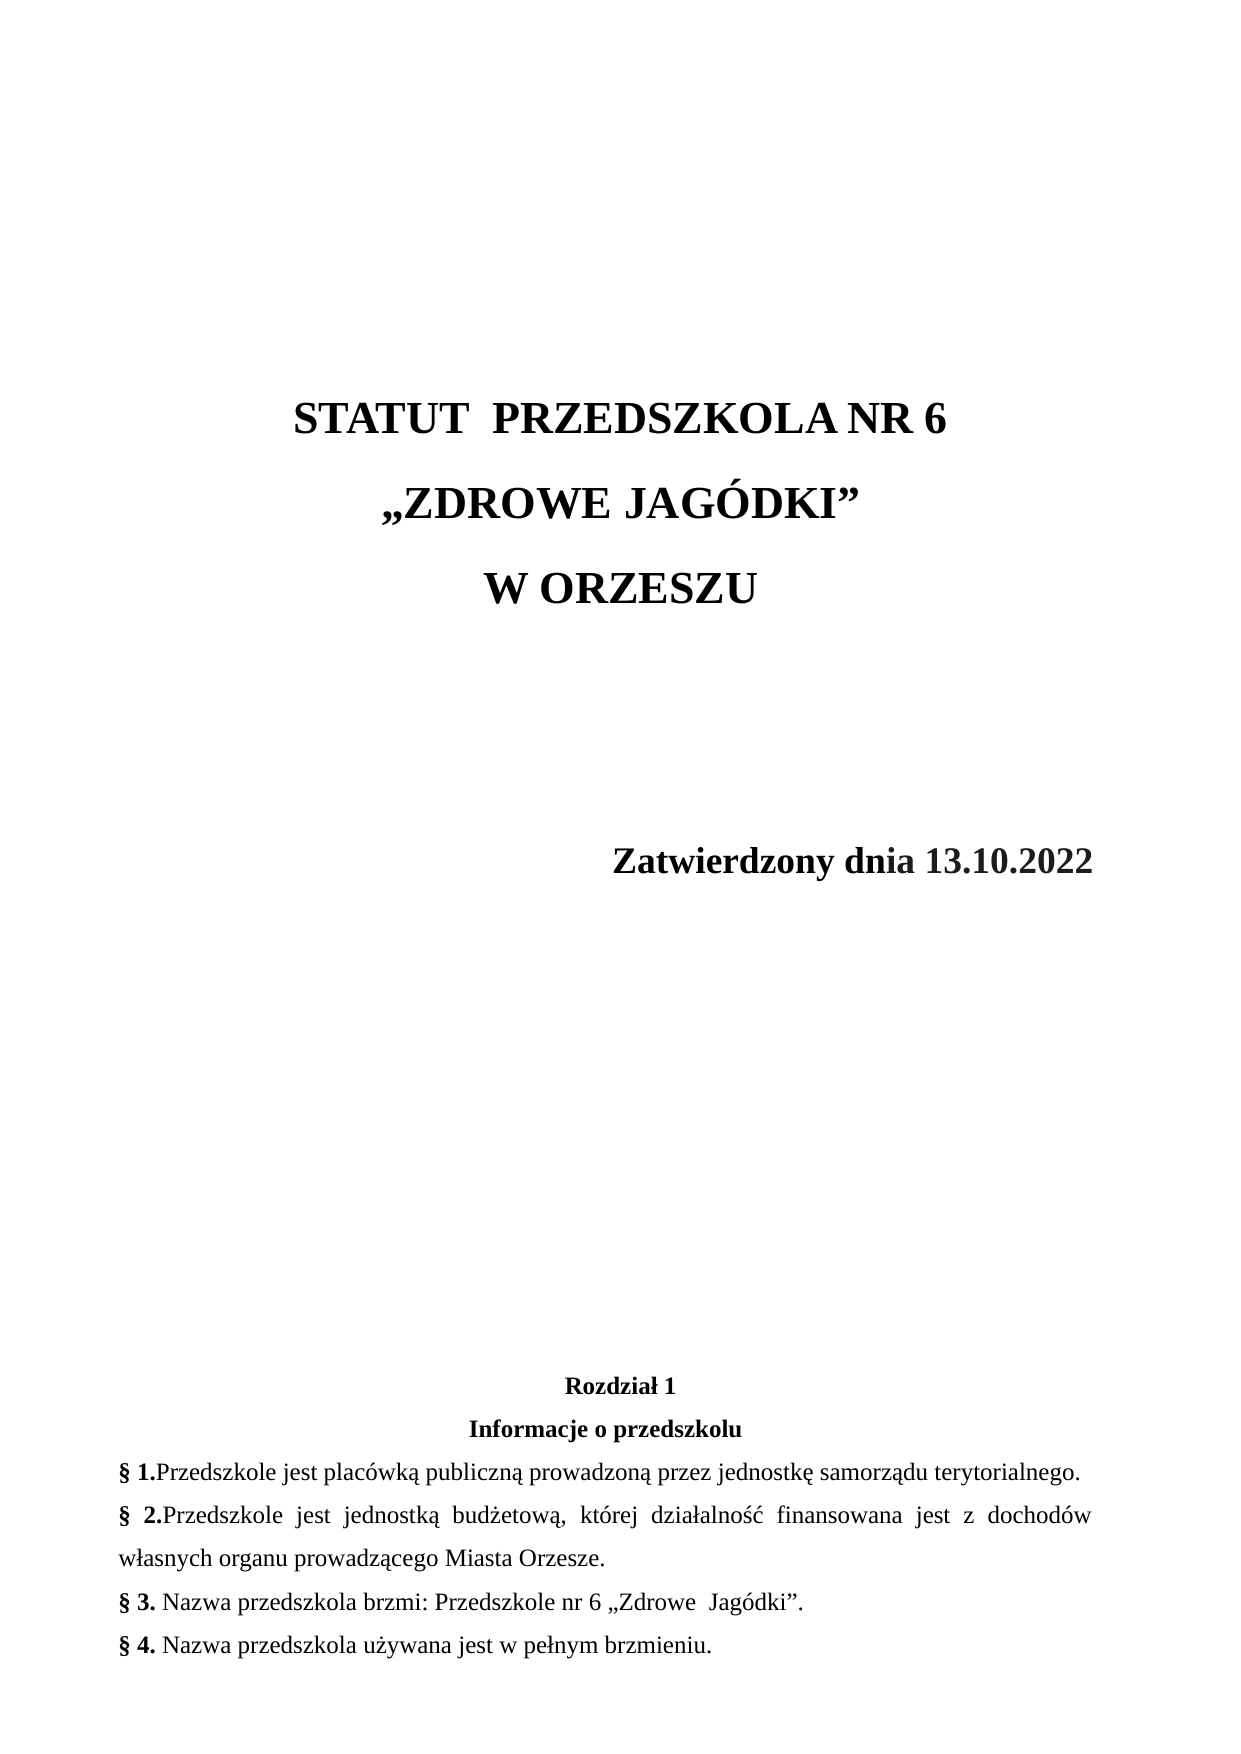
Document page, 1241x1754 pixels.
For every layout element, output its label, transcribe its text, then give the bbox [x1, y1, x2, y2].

text STATUT PRZEDSZKOLA NR 6 [148, 391, 1093, 443]
text W ORZESZU [148, 561, 1093, 614]
text Rozdział 1 [148, 1371, 1093, 1400]
text § 2.Przedszkole jest jednostką budżetową, której działalność finansowana jest z dochodów własnych organu prowadzącego Miasta Orzesze. [118, 1500, 1093, 1572]
text „ZDROWE JAGÓDKI” [148, 476, 1093, 528]
subtitle Informacje o przedszkolu [118, 1414, 1093, 1443]
text § 3. Nazwa przedszkola brzmi: Przedszkole nr 6 „Zdrowe Jagódki”. [118, 1587, 1093, 1615]
text § 1.Przedszkole jest placówką publiczną prowadzoną przez jednostkę samorządu terytorialnego. [118, 1457, 1093, 1486]
text § 4. Nazwa przedszkola używana jest w pełnym brzmieniu. [118, 1630, 1093, 1658]
text Zatwierdzony dnia 13.10.2022 [147, 838, 1093, 881]
